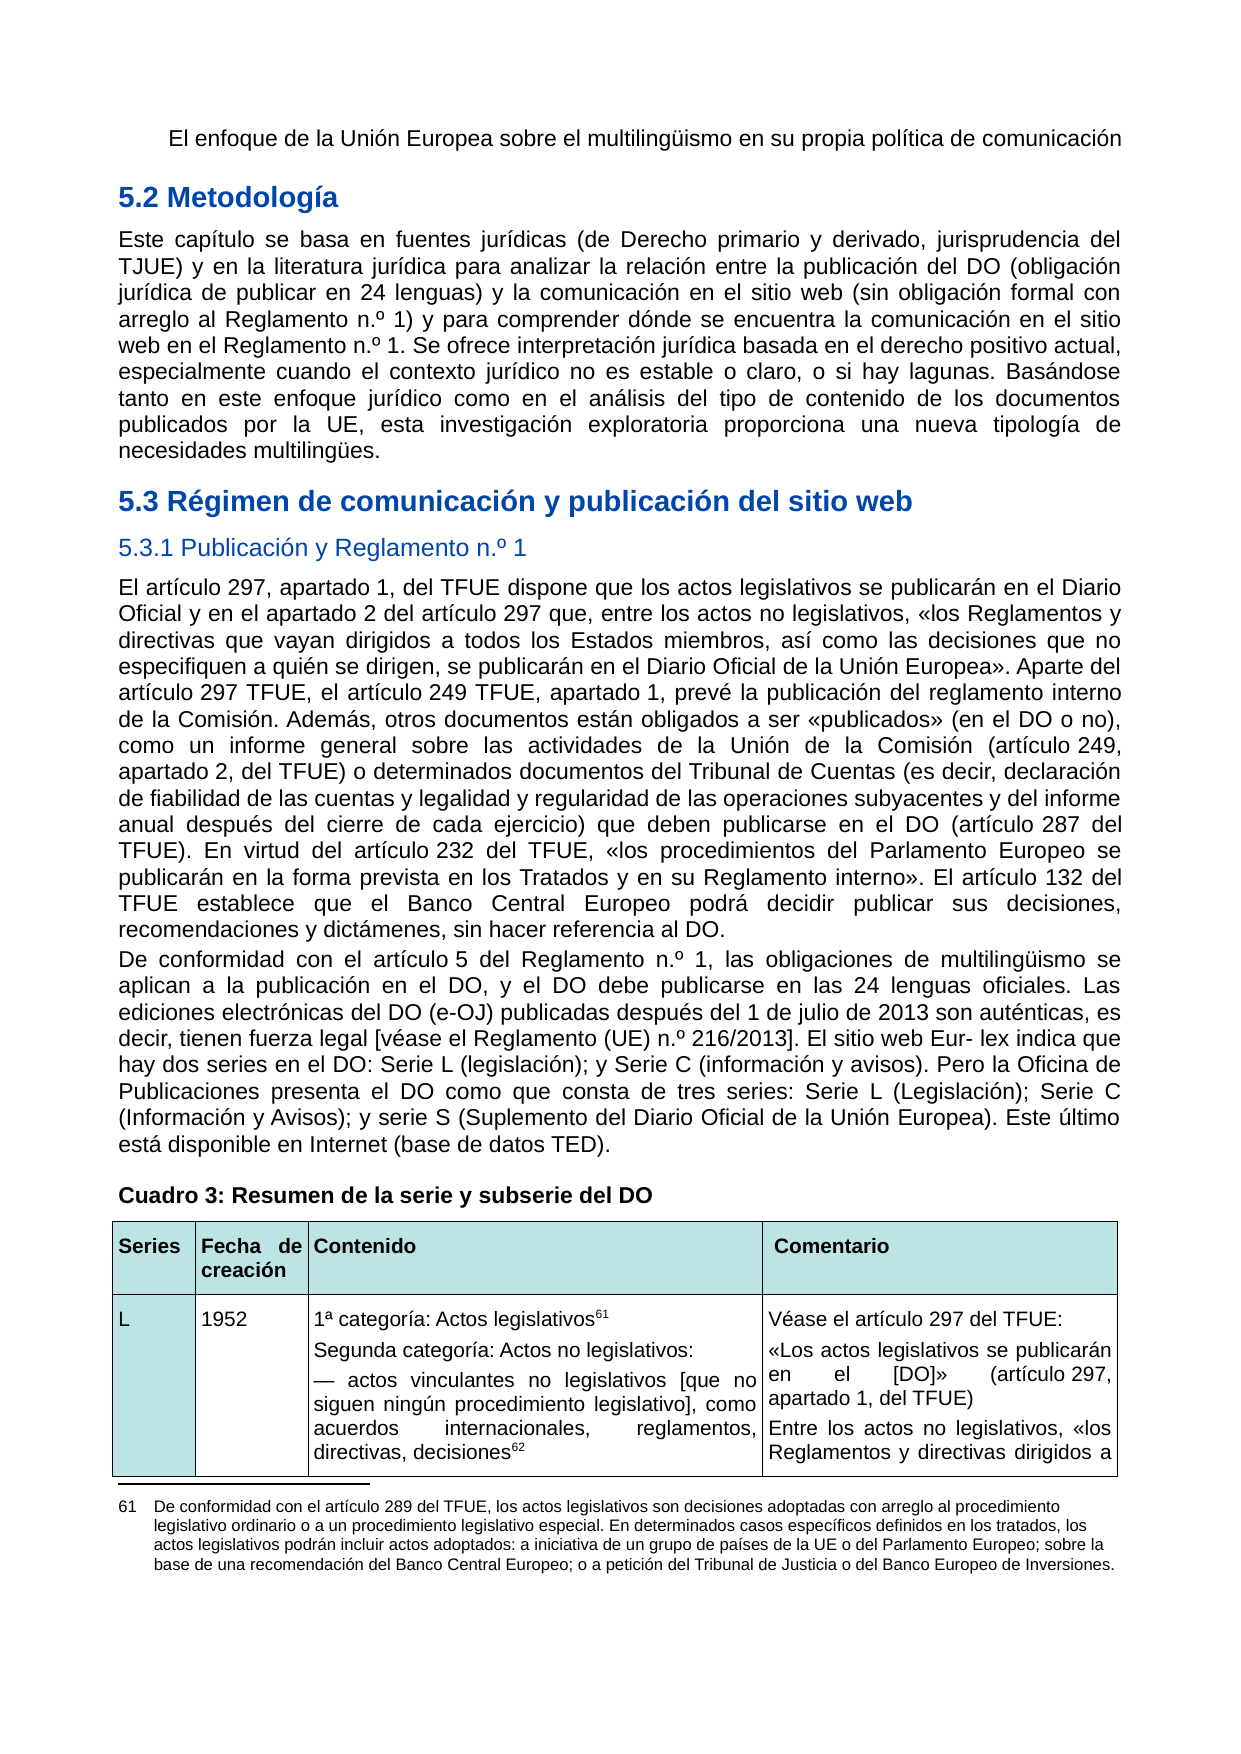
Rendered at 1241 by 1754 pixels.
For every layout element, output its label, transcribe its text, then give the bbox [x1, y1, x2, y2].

table_header Fecha de creación [196, 1222, 308, 1294]
table_header Series [113, 1222, 195, 1294]
table_cell L [113, 1295, 195, 1476]
table_cell 1952 [196, 1295, 308, 1476]
table_cell Véase el artículo 297 del TFUE: «Los actos legislativos se publicarán en el [DO]» (artículo 297, apartado 1, del TFUE) Entre los actos no legislativos, «los Reglamentos y directivas dirigidos a [763, 1295, 1117, 1476]
text El artículo 297, apartado 1, del TFUE dispone que los actos legislativos se publicarán en el Diario Oficial y en el apartado 2 del artículo 297 que, entre los actos no legislativos, «los Reglamentos y directivas que vayan dirigidos a todos los Estados miembros, así como las decisiones que no especifiquen a quién se dirigen, se publicarán en el Diario Oficial de la Unión Europea». Aparte del artículo 297 TFUE, el artículo 249 TFUE, apartado 1, prevé la publicación del reglamento interno de la Comisión. Además, otros documentos están obligados a ser «publicados» (en el DO o no), como un informe general sobre las actividades de la Unión de la Comisión (artículo 249, apartado 2, del TFUE) o determinados documentos del Tribunal de Cuentas (es decir, declaración de fiabilidad de las cuentas y legalidad y regularidad de las operaciones subyacentes y del informe anual después del cierre de cada ejercicio) que deben publicarse en el DO (artículo 287 del TFUE). En virtud del artículo 232 del TFUE, «los procedimientos del Parlamento Europeo se publicarán en la forma prevista en los Tratados y en su Reglamento interno». El artículo 132 del TFUE establece que el Banco Central Europeo podrá decidir publicar sus decisiones, recomendaciones y dictámenes, sin hacer referencia al DO. [118, 574, 1122, 943]
text Este capítulo se basa en fuentes jurídicas (de Derecho primario y derivado, jurisprudencia del TJUE) y en la literatura jurídica para analizar la relación entre la publicación del DO (obligación jurídica de publicar en 24 lenguas) y la comunicación en el sitio web (sin obligación formal con arreglo al Reglamento n.º 1) y para comprender dónde se encuentra la comunicación en el sitio web en el Reglamento n.º 1. Se ofrece interpretación jurídica basada en el derecho positivo actual, especialmente cuando el contexto jurídico no es estable o claro, o si hay lagunas. Basándose tanto en este enfoque jurídico como en el análisis del tipo de contenido de los documentos publicados por la UE, esta investigación exploratoria proporciona una nueva tipología de necesidades multilingües. [118, 226, 1122, 464]
table_header Contenido [309, 1222, 762, 1294]
text Cuadro 3: Resumen de la serie y subserie del DO [118, 1182, 1122, 1208]
text De conformidad con el artículo 5 del Reglamento n.º 1, las obligaciones de multilingüismo se aplican a la publicación en el DO, y el DO debe publicarse en las 24 lenguas oficiales. Las ediciones electrónicas del DO (e-OJ) publicadas después del 1 de julio de 2013 son auténticas, es decir, tienen fuerza legal [véase el Reglamento (UE) n.º 216/2013]. El sitio web Eur- lex indica que hay dos series en el DO: Serie L (legislación); y Serie C (información y avisos). Pero la Oficina de Publicaciones presenta el DO como que consta de tres series: Serie L (Legislación); Serie C (Información y Avisos); y serie S (Suplemento del Diario Oficial de la Unión Europea). Este último está disponible en Internet (base de datos TED). [118, 946, 1122, 1157]
subtitle 5.2 Metodología [118, 180, 1122, 214]
table_header Comentario [763, 1222, 1117, 1294]
subtitle 5.3 Régimen de comunicación y publicación del sitio web [118, 484, 1122, 518]
subtitle 5.3.1 Publicación y Reglamento n.º 1 [118, 533, 1122, 561]
table_cell 1ª categoría: Actos legislativos Segunda categoría: Actos no legislativos: — actos vinculantes no legislativos [que no siguen ningún procedimiento legislativo], como acuerdos internacionales, reglamentos, directivas, decisiones — actos no vinculantes como recomendaciones y directrices, así como normas de procedimiento, actos adoptados por organismos creados por acuerdos internacionales y acuerdos interinstitucionales. [309, 1295, 762, 1476]
